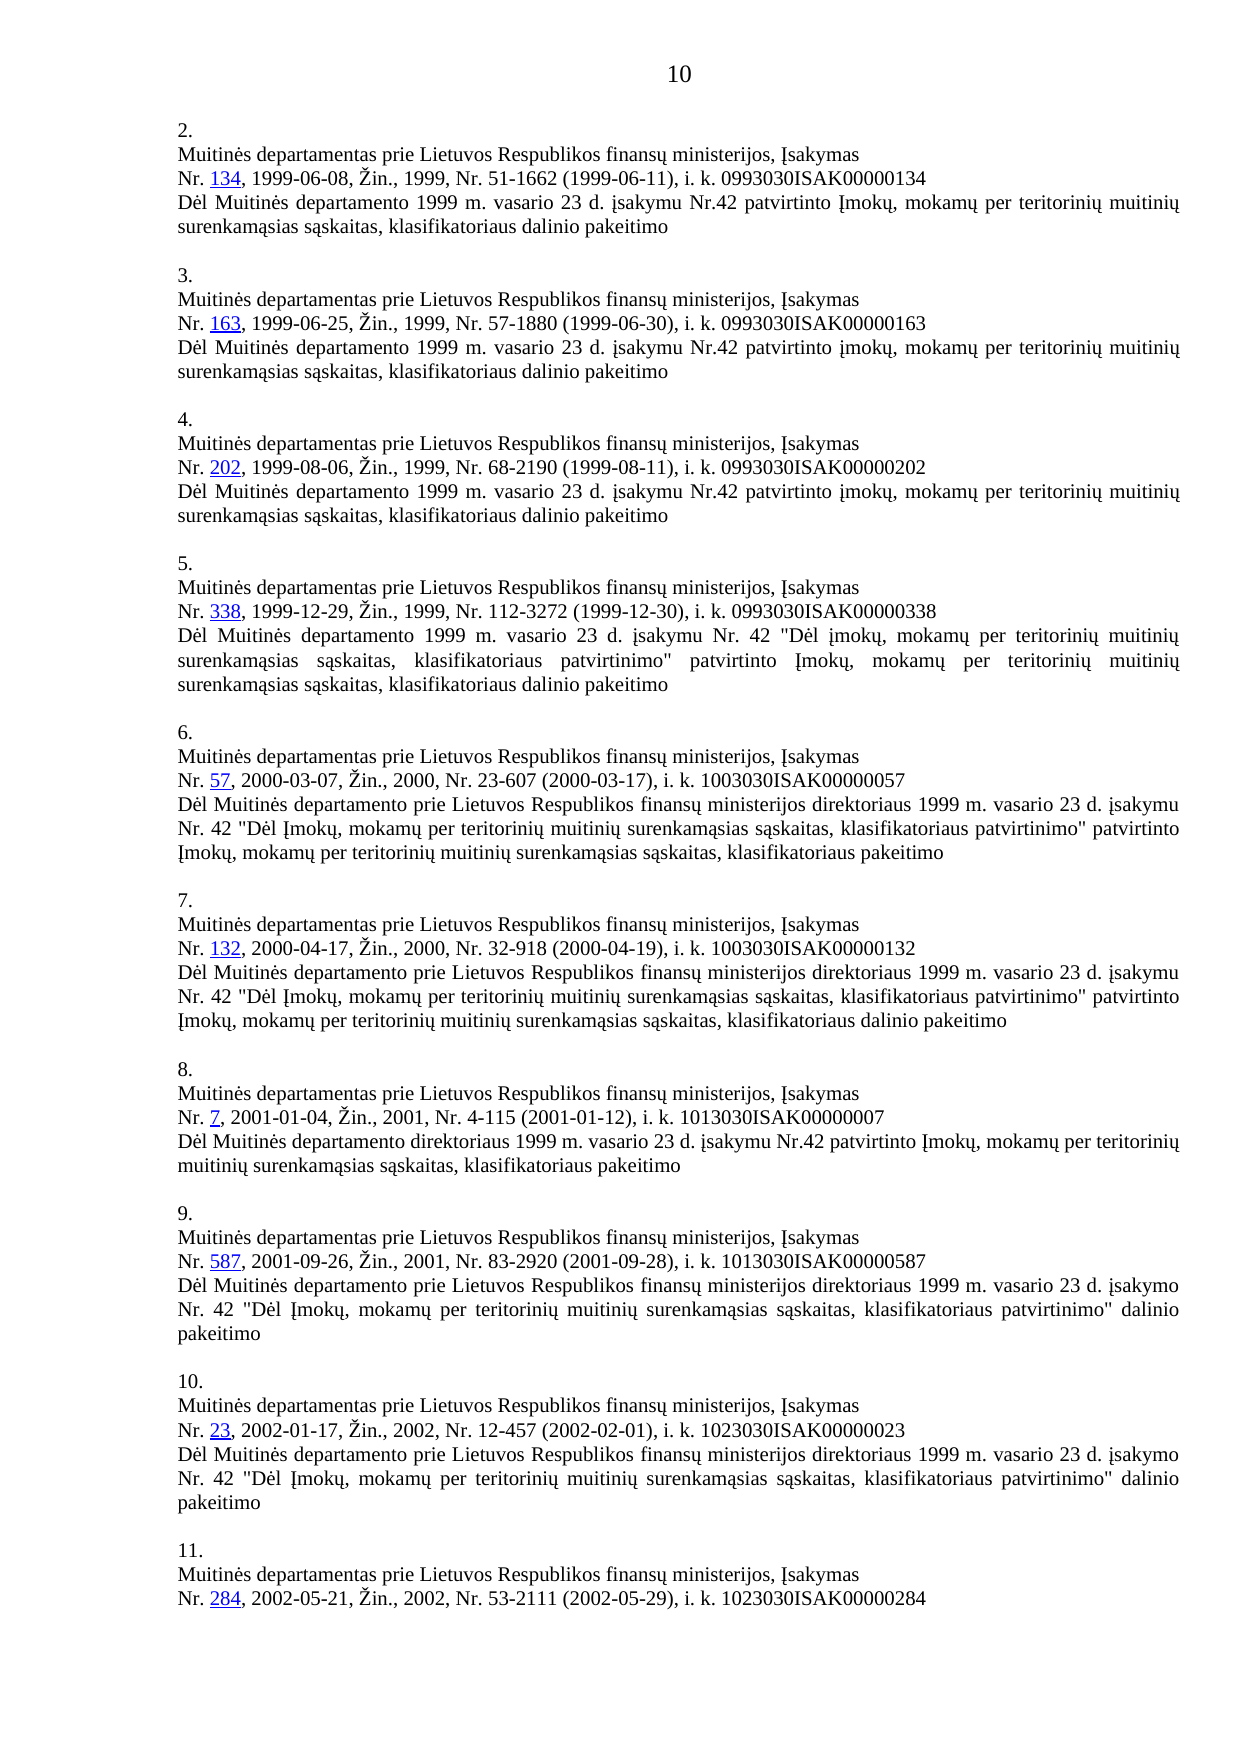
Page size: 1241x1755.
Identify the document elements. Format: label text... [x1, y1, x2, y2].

text Nr. 587, 2001-09-26, Žin., 2001, Nr. 83-2920 (2001-09-28), i. k. 1013030ISAK00000587 [177, 1249, 1181, 1273]
text 5. [177, 551, 1181, 575]
text Dėl Muitinės departamento 1999 m. vasario 23 d. įsakymu Nr.42 patvirtinto Įmokų, mokamų per teritorinių muitinių surenkamąsias sąskaitas, klasifikatoriaus dalinio pakeitimo [177, 190, 1181, 238]
text 4. [177, 407, 1181, 431]
text Dėl Muitinės departamento prie Lietuvos Respublikos finansų ministerijos direktoriaus 1999 m. vasario 23 d. įsakymo Nr. 42 "Dėl Įmokų, mokamų per teritorinių muitinių surenkamąsias sąskaitas, klasifikatoriaus patvirtinimo" dalinio pakeitimo [177, 1442, 1181, 1514]
text Nr. 132, 2000-04-17, Žin., 2000, Nr. 32-918 (2000-04-19), i. k. 1003030ISAK00000132 [177, 936, 1181, 960]
text Muitinės departamentas prie Lietuvos Respublikos finansų ministerijos, Įsakymas [177, 1081, 1181, 1105]
text Nr. 134, 1999-06-08, Žin., 1999, Nr. 51-1662 (1999-06-11), i. k. 0993030ISAK00000134 [177, 166, 1181, 190]
text Muitinės departamentas prie Lietuvos Respublikos finansų ministerijos, Įsakymas [177, 744, 1181, 768]
text Nr. 23, 2002-01-17, Žin., 2002, Nr. 12-457 (2002-02-01), i. k. 1023030ISAK00000023 [177, 1417, 1181, 1442]
text Dėl Muitinės departamento direktoriaus 1999 m. vasario 23 d. įsakymu Nr.42 patvirtinto Įmokų, mokamų per teritorinių muitinių surenkamąsias sąskaitas, klasifikatoriaus pakeitimo [177, 1129, 1181, 1177]
text 7. [177, 888, 1181, 912]
text Nr. 284, 2002-05-21, Žin., 2002, Nr. 53-2111 (2002-05-29), i. k. 1023030ISAK00000284 [177, 1586, 1181, 1610]
text Nr. 7, 2001-01-04, Žin., 2001, Nr. 4-115 (2001-01-12), i. k. 1013030ISAK00000007 [177, 1105, 1181, 1129]
text 6. [177, 720, 1181, 744]
text Nr. 57, 2000-03-07, Žin., 2000, Nr. 23-607 (2000-03-17), i. k. 1003030ISAK00000057 [177, 768, 1181, 792]
text Dėl Muitinės departamento 1999 m. vasario 23 d. įsakymu Nr.42 patvirtinto įmokų, mokamų per teritorinių muitinių surenkamąsias sąskaitas, klasifikatoriaus dalinio pakeitimo [177, 479, 1181, 527]
text 9. [177, 1201, 1181, 1225]
text Muitinės departamentas prie Lietuvos Respublikos finansų ministerijos, Įsakymas [177, 1562, 1181, 1586]
text 11. [177, 1538, 1181, 1562]
text Muitinės departamentas prie Lietuvos Respublikos finansų ministerijos, Įsakymas [177, 142, 1181, 166]
text Muitinės departamentas prie Lietuvos Respublikos finansų ministerijos, Įsakymas [177, 431, 1181, 455]
text 10. [177, 1369, 1181, 1393]
text Dėl Muitinės departamento 1999 m. vasario 23 d. įsakymu Nr.42 patvirtinto įmokų, mokamų per teritorinių muitinių surenkamąsias sąskaitas, klasifikatoriaus dalinio pakeitimo [177, 335, 1181, 383]
text Dėl Muitinės departamento 1999 m. vasario 23 d. įsakymu Nr. 42 "Dėl įmokų, mokamų per teritorinių muitinių surenkamąsias sąskaitas, klasifikatoriaus patvirtinimo" patvirtinto Įmokų, mokamų per teritorinių muitinių surenkamąsias sąskaitas, klasifikatoriaus dalinio pakeitimo [177, 623, 1181, 696]
text 3. [177, 262, 1181, 287]
text Muitinės departamentas prie Lietuvos Respublikos finansų ministerijos, Įsakymas [177, 575, 1181, 599]
text Dėl Muitinės departamento prie Lietuvos Respublikos finansų ministerijos direktoriaus 1999 m. vasario 23 d. įsakymu Nr. 42 "Dėl Įmokų, mokamų per teritorinių muitinių surenkamąsias sąskaitas, klasifikatoriaus patvirtinimo" patvirtinto Įmokų, mokamų per teritorinių muitinių surenkamąsias sąskaitas, klasifikatoriaus pakeitimo [177, 792, 1181, 864]
text Nr. 163, 1999-06-25, Žin., 1999, Nr. 57-1880 (1999-06-30), i. k. 0993030ISAK00000163 [177, 311, 1181, 335]
text 8. [177, 1057, 1181, 1081]
text Dėl Muitinės departamento prie Lietuvos Respublikos finansų ministerijos direktoriaus 1999 m. vasario 23 d. įsakymo Nr. 42 "Dėl Įmokų, mokamų per teritorinių muitinių surenkamąsias sąskaitas, klasifikatoriaus patvirtinimo" dalinio pakeitimo [177, 1273, 1181, 1345]
text Nr. 338, 1999-12-29, Žin., 1999, Nr. 112-3272 (1999-12-30), i. k. 0993030ISAK00000338 [177, 599, 1181, 623]
text Muitinės departamentas prie Lietuvos Respublikos finansų ministerijos, Įsakymas [177, 1225, 1181, 1249]
text 2. [177, 118, 1181, 142]
text Muitinės departamentas prie Lietuvos Respublikos finansų ministerijos, Įsakymas [177, 912, 1181, 936]
text Nr. 202, 1999-08-06, Žin., 1999, Nr. 68-2190 (1999-08-11), i. k. 0993030ISAK00000202 [177, 455, 1181, 479]
text Muitinės departamentas prie Lietuvos Respublikos finansų ministerijos, Įsakymas [177, 287, 1181, 311]
text Dėl Muitinės departamento prie Lietuvos Respublikos finansų ministerijos direktoriaus 1999 m. vasario 23 d. įsakymu Nr. 42 "Dėl Įmokų, mokamų per teritorinių muitinių surenkamąsias sąskaitas, klasifikatoriaus patvirtinimo" patvirtinto Įmokų, mokamų per teritorinių muitinių surenkamąsias sąskaitas, klasifikatoriaus dalinio pakeitimo [177, 960, 1181, 1032]
text Muitinės departamentas prie Lietuvos Respublikos finansų ministerijos, Įsakymas [177, 1393, 1181, 1417]
